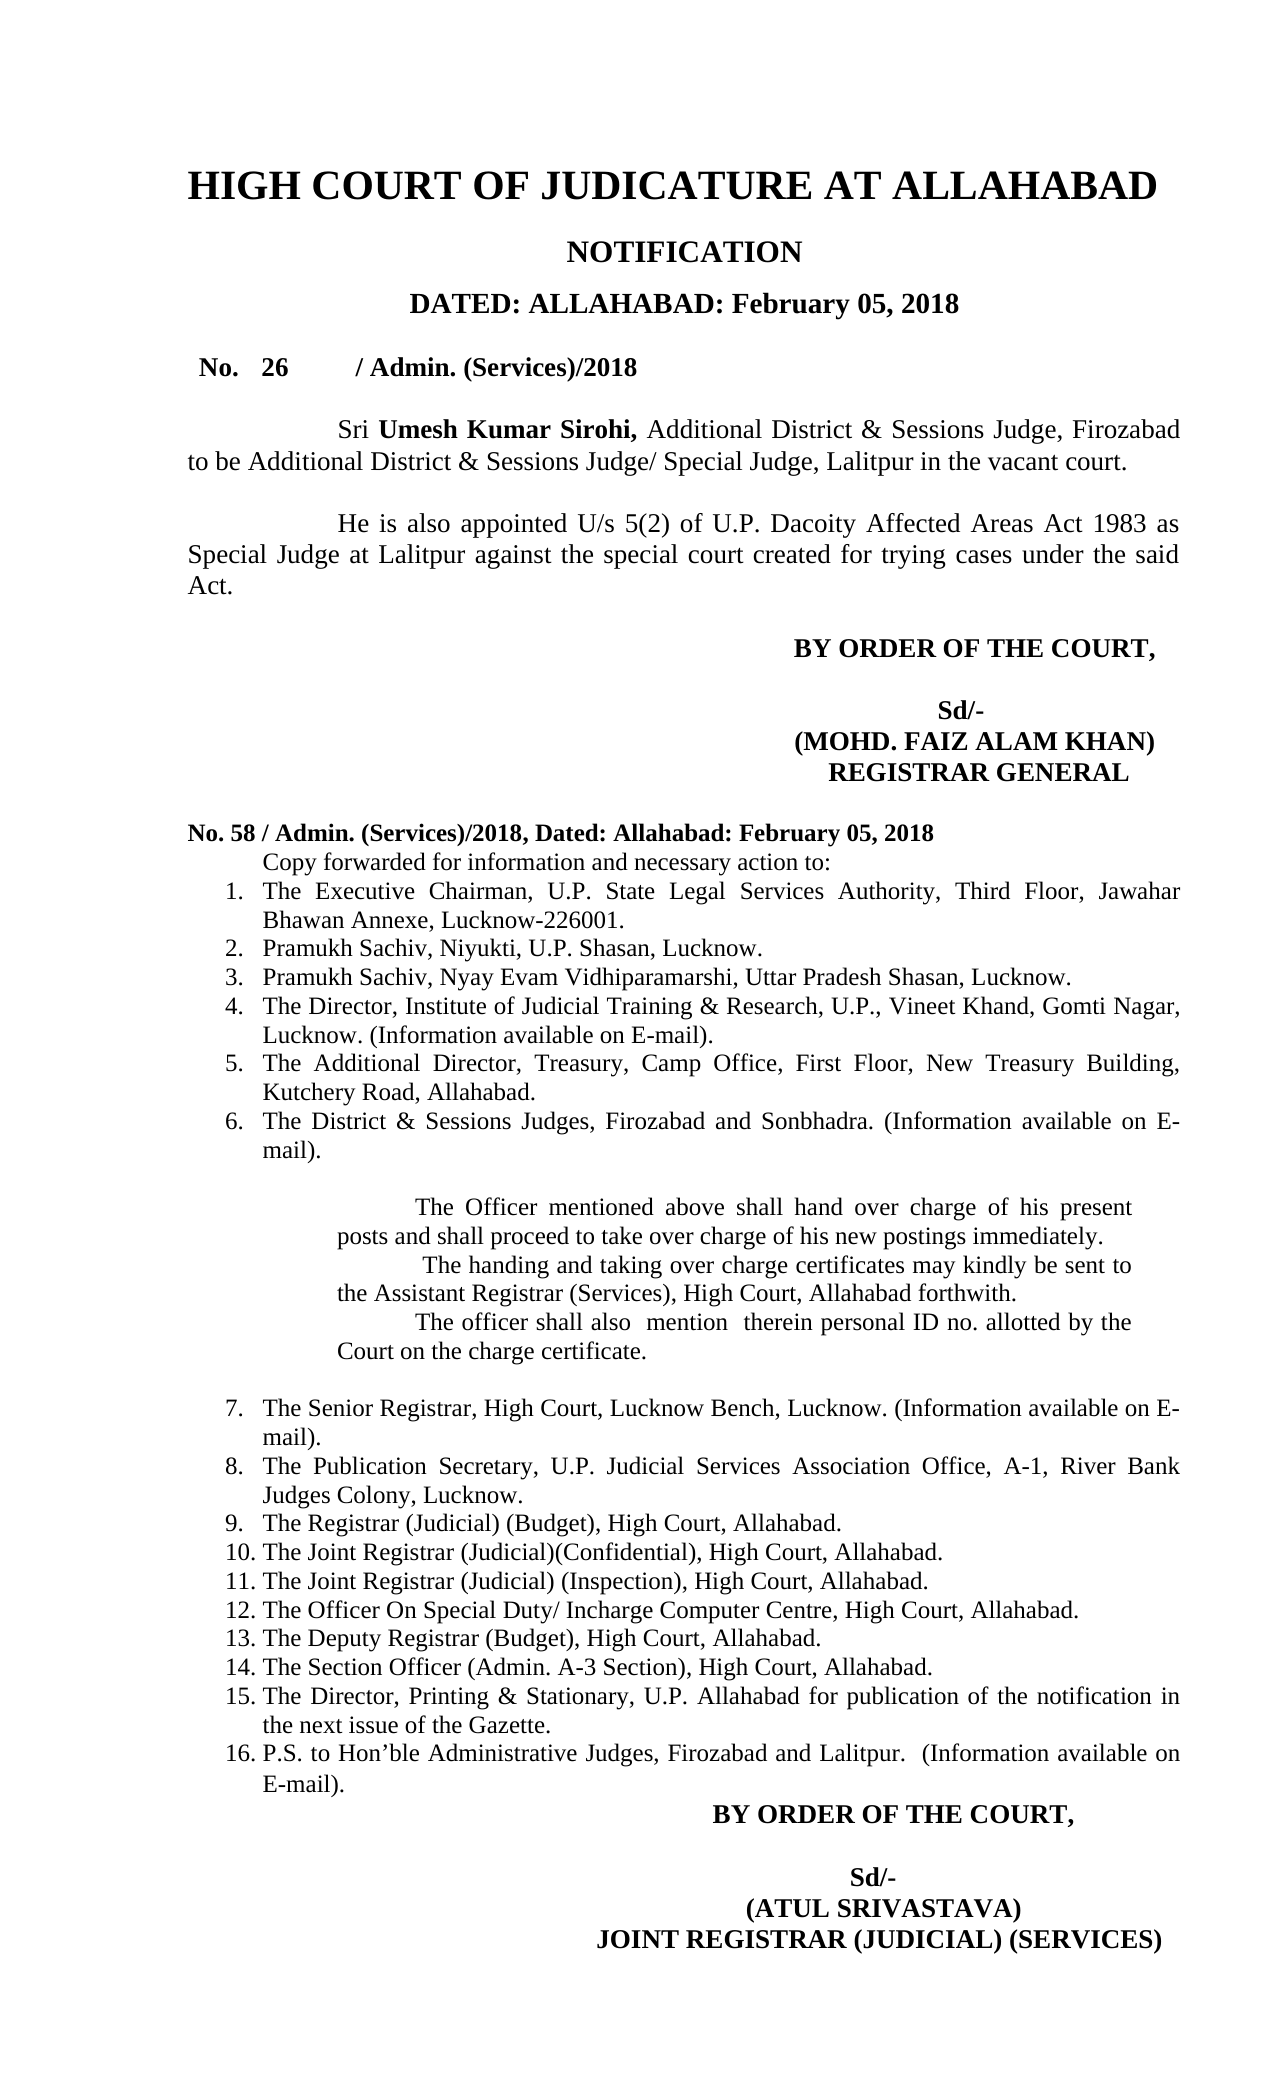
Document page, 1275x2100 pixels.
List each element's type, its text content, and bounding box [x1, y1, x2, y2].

table_header / Admin. (Services)/2018 [338, 351, 737, 382]
list BY ORDER OF THE COURT, [225, 1798, 1181, 1829]
text Sd/- [712, 694, 1181, 725]
text DATED: ALLAHABAD: February 05, 2018 [187, 287, 1181, 320]
list The Deputy Registrar (Budget), High Court, Allahabad. [225, 1623, 1181, 1652]
text No. 58 / Admin. (Services)/2018, Dated: Allahabad: February 05, 2018 [187, 818, 1181, 847]
table_header 26 [250, 351, 337, 382]
list The Officer On Special Duty/ Incharge Computer Centre, High Court, Allahabad. [225, 1595, 1181, 1623]
list The Publication Secretary, U.P. Judicial Services Association Office, A-1, River Bank Judges Colony, Lucknow. [225, 1451, 1181, 1508]
list The Section Officer (Admin. A-3 Section), High Court, Allahabad. [225, 1652, 1181, 1681]
text Copy forwarded for information and necessary action to: [187, 847, 1181, 876]
text The handing and taking over charge certificates may kindly be sent to the Assistant Registrar (Services), High Court, Allahabad forthwith. [337, 1250, 1133, 1307]
list The Joint Registrar (Judicial)(Confidential), High Court, Allahabad. [225, 1537, 1181, 1566]
subtitle NOTIFICATION [187, 233, 1181, 269]
text HIGH COURT OF JUDICATURE AT ALLAHABAD [187, 161, 1181, 209]
list Pramukh Sachiv, Niyukti, U.P. Shasan, Lucknow. [225, 933, 1181, 962]
list The Executive Chairman, U.P. State Legal Services Authority, Third Floor, Jawahar Bhawan Annexe, Lucknow-226001. [225, 876, 1181, 933]
list Pramukh Sachiv, Nyay Evam Vidhiparamarshi, Uttar Pradesh Shasan, Lucknow. [225, 962, 1181, 991]
list The District & Sessions Judges, Firozabad and Sonbhadra. (Information available on E-mail). [225, 1106, 1181, 1163]
list P.S. to Hon’ble Administrative Judges, Firozabad and Lalitpur. (Information available on E-mail). [225, 1738, 1181, 1798]
list The Joint Registrar (Judicial) (Inspection), High Court, Allahabad. [225, 1566, 1181, 1595]
text BY ORDER OF THE COURT, [562, 632, 1181, 663]
text (ATUL SRIVASTAVA) [187, 1892, 1181, 1923]
text REGISTRAR GENERAL [187, 756, 1183, 787]
list The Additional Director, Treasury, Camp Office, First Floor, New Treasury Building, Kutchery Road, Allahabad. [225, 1048, 1181, 1106]
list The Registrar (Judicial) (Budget), High Court, Allahabad. [225, 1508, 1181, 1537]
list The Senior Registrar, High Court, Lucknow Bench, Lucknow. (Information available on E-mail). [225, 1393, 1181, 1451]
text The Officer mentioned above shall hand over charge of his present posts and shall proceed to take over charge of his new postings immediately. [337, 1192, 1133, 1250]
table_header No. [188, 351, 250, 382]
list The Director, Institute of Judicial Training & Research, U.P., Vineet Khand, Gomti Nagar, Lucknow. (Information available on E-mail). [225, 991, 1181, 1048]
text (MOHD. FAIZ ALAM KHAN) [187, 725, 1183, 756]
text He is also appointed U/s 5(2) of U.P. Dacoity Affected Areas Act 1983 as Special Judge at Lalitpur against the special court created for trying cases under the said Act. [187, 507, 1181, 601]
list The Director, Printing & Stationary, U.P. Allahabad for publication of the notification in the next issue of the Gazette. [225, 1681, 1181, 1738]
text The officer shall also mention therein personal ID no. allotted by the Court on the charge certificate. [337, 1307, 1133, 1365]
text Sri Umesh Kumar Sirohi, Additional District & Sessions Judge, Firozabad to be Additional District & Sessions Judge/ Special Judge, Lalitpur in the vacant court. [187, 414, 1181, 476]
list JOINT REGISTRAR (JUDICIAL) (SERVICES) [187, 1923, 1181, 1954]
text Sd/- [187, 1861, 1183, 1892]
